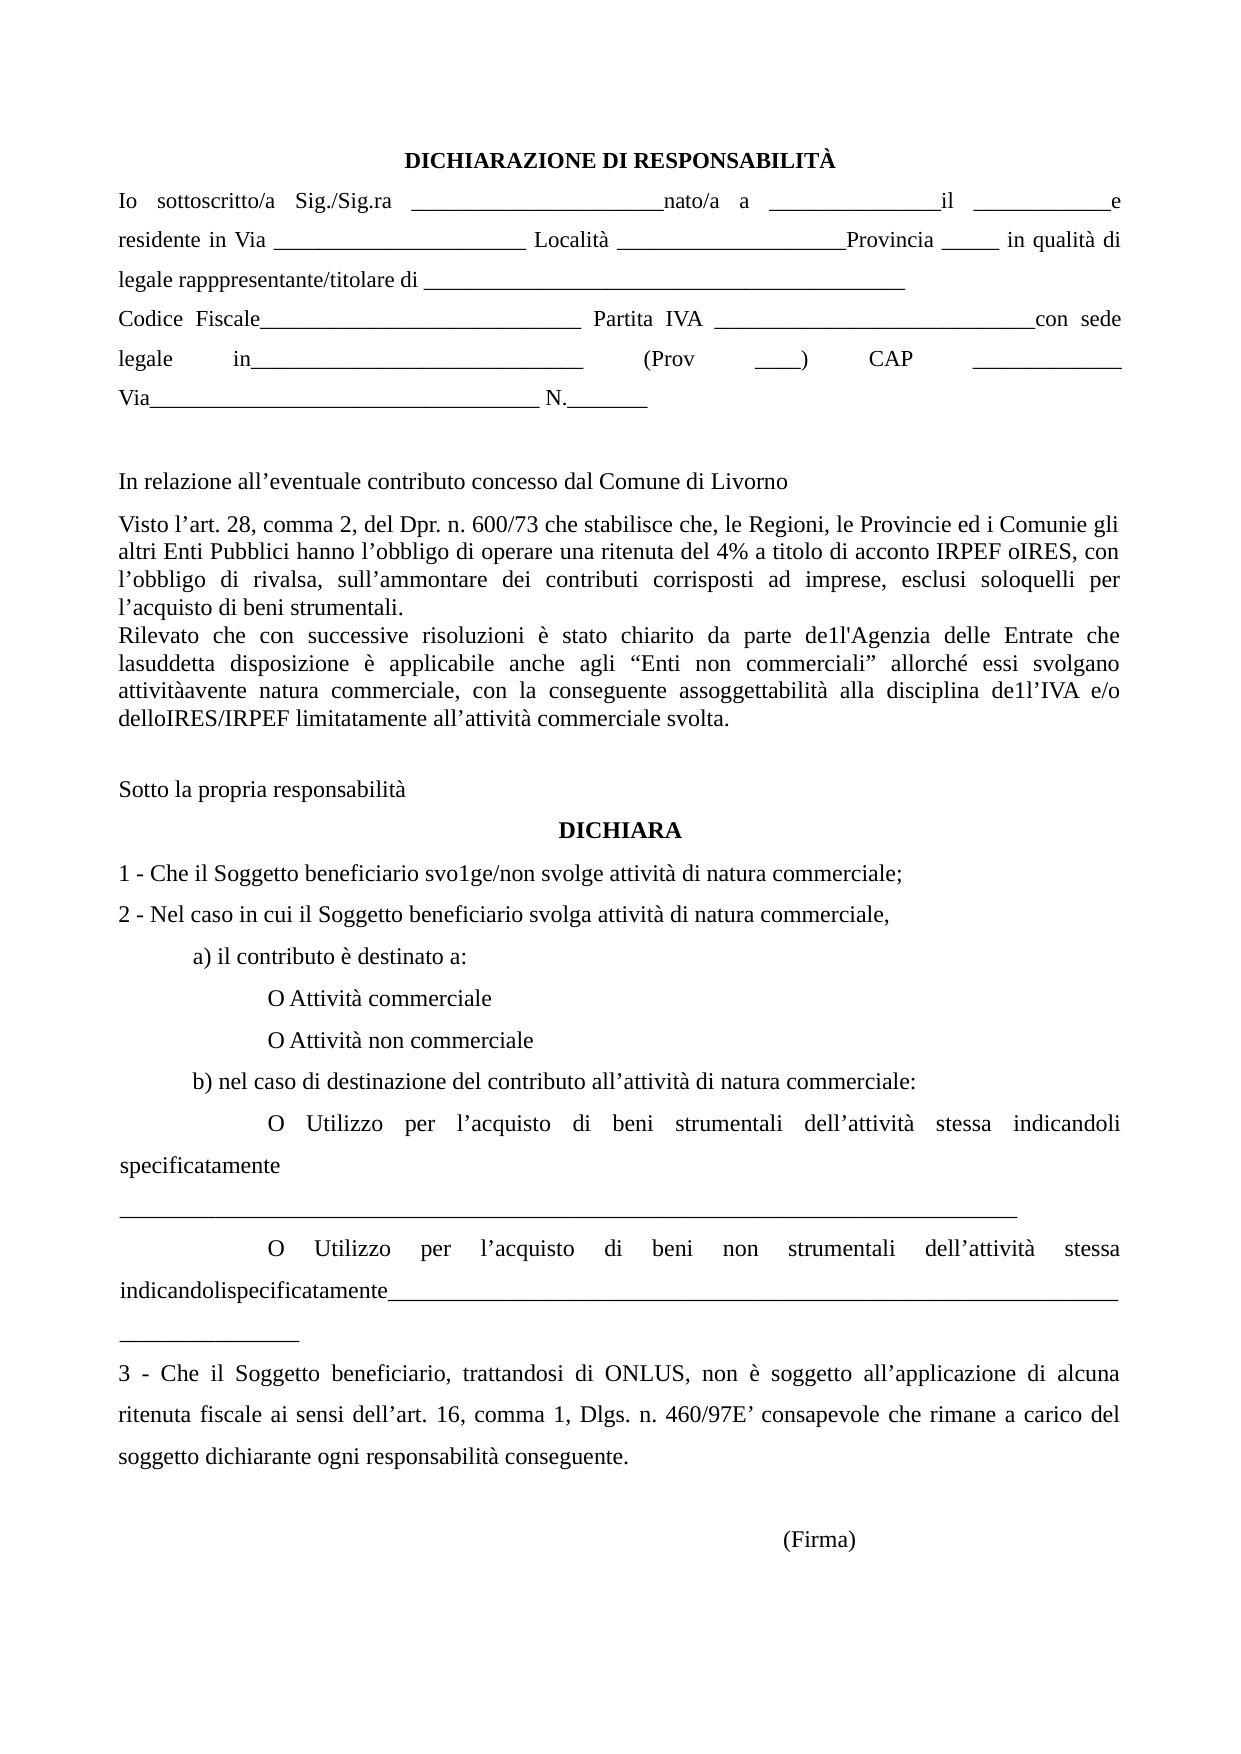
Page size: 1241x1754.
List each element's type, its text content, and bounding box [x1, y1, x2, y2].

text Rilevato che con successive risoluzioni è stato chiarito da parte de1l'Agenzia delle Entrate che lasuddetta disposizione è applicabile anche agli “Enti non commerciali” allorché essi svolgano attivitàavente natura commerciale, con la conseguente assoggettabilità alla disciplina de1l’IVA e/o delloIRES/IRPEF limitatamente all’attività commerciale svolta. [118, 621, 1122, 732]
text 2 - Nel caso in cui il Soggetto beneficiario svolga attività di natura commerciale, [118, 901, 1122, 928]
text O Attività commerciale [119, 984, 1122, 1012]
text Codice Fiscale____________________________ Partita IVA ____________________________con sede legale in_____________________________ (Prov ____) CAP _____________ Via__________________________________ N._______ [118, 306, 1122, 411]
text Io sottoscritto/a Sig./Sig.ra ______________________nato/a a _______________il ____________e residente in Via ______________________ Località ____________________Provincia _____ in qualità di legale rapppresentante/titolare di __________________________________________ [118, 187, 1122, 292]
text a) il contributo è destinato a: [119, 942, 1122, 970]
text (Firma) [118, 1525, 1122, 1553]
text 1 - Che il Soggetto beneficiario svo1ge/non svolge attività di natura commerciale; [118, 859, 1122, 886]
text 3 - Che il Soggetto beneficiario, trattandosi di ONLUS, non è soggetto all’applicazione di alcuna ritenuta fiscale ai sensi dell’art. 16, comma 1, Dlgs. n. 460/97E’ consapevole che rimane a carico del soggetto dichiarante ogni responsabilità conseguente. [118, 1359, 1122, 1469]
text In relazione all’eventuale contributo concesso dal Comune di Livorno [118, 467, 1122, 495]
text O Attività non commerciale [119, 1026, 1122, 1053]
text ___________________________________________________________________________ [119, 1192, 1122, 1220]
text Visto l’art. 28, comma 2, del Dpr. n. 600/73 che stabilisce che, le Regioni, le Provincie ed i Comunie gli altri Enti Pubblici hanno l’obbligo di operare una ritenuta del 4% a titolo di acconto IRPEF oIRES, con l’obbligo di rivalsa, sull’ammontare dei contributi corrisposti ad imprese, esclusi soloquelli per l’acquisto di beni strumentali. [118, 510, 1122, 620]
text DICHIARA [118, 816, 1122, 844]
text Sotto la propria responsabilità [118, 774, 1122, 802]
text O Utilizzo per l’acquisto di beni non strumentali dell’attività stessa indicandolispecificatamente____________________________________________________________________________ [119, 1234, 1122, 1345]
text O Utilizzo per l’acquisto di beni strumentali dell’attività stessa indicandoli specificatamente [119, 1109, 1122, 1178]
text DICHIARAZIONE DI RESPONSABILITÀ [118, 147, 1122, 173]
text b) nel caso di destinazione del contributo all’attività di natura commerciale: [119, 1067, 1122, 1095]
